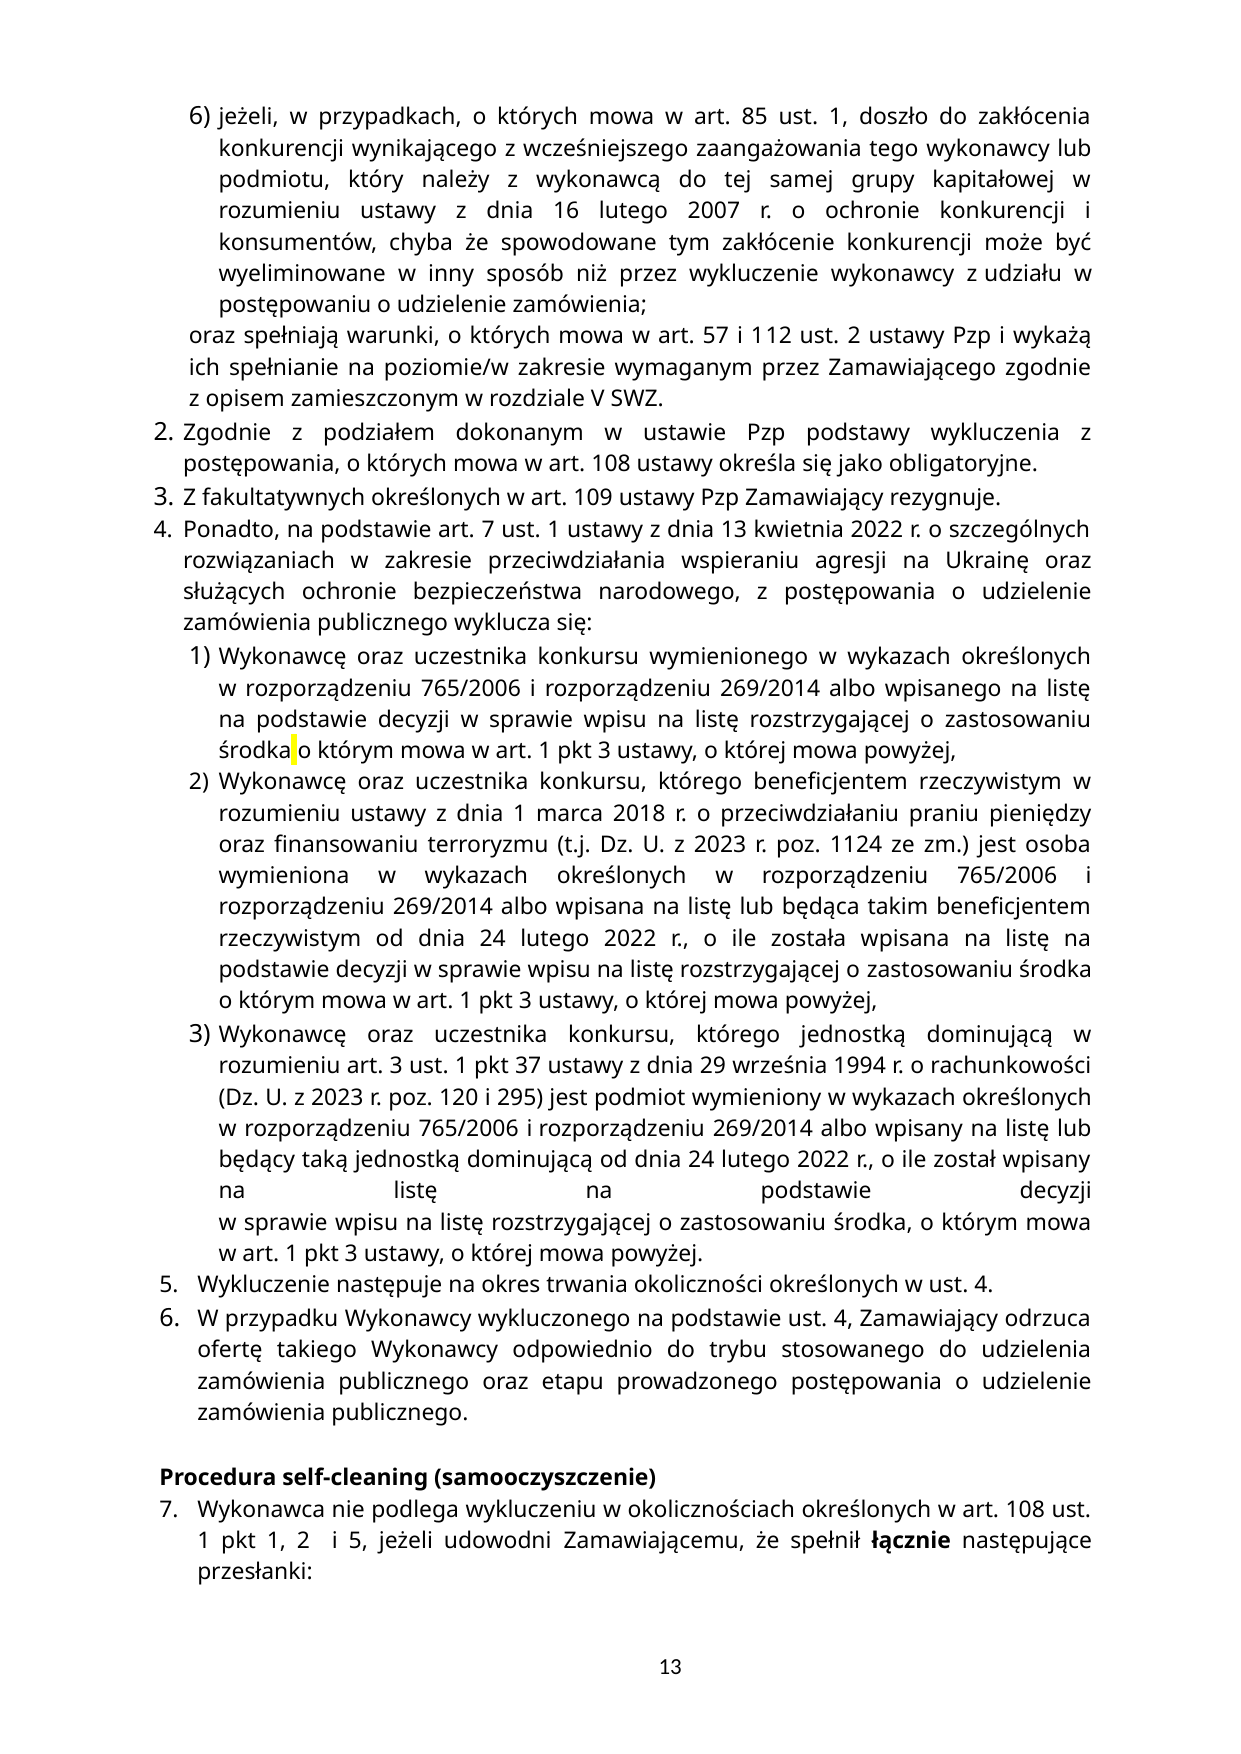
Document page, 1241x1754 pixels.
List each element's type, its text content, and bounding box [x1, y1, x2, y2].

list Wykonawcę oraz uczestnika konkursu wymienionego w wykazach określonych w rozporządzeniu 765/2006 i rozporządzeniu 269/2014 albo wpisanego na listę na podstawie decyzji w sprawie wpisu na listę rozstrzygającej o zastosowaniu środka o którym mowa w art. 1 pkt 3 ustawy, o której mowa powyżej, [189, 637, 1092, 765]
list Zgodnie z podziałem dokonanym w ustawie Pzp podstawy wykluczenia z postępowania, o których mowa w art. 108 ustawy określa się jako obligatoryjne. [153, 413, 1092, 478]
list Wykonawcę oraz uczestnika konkursu, którego jednostką dominującą w rozumieniu art. 3 ust. 1 pkt 37 ustawy z dnia 29 września 1994 r. o rachunkowości (Dz. U. z 2023 r. poz. 120 i 295) jest podmiot wymieniony w wykazach określonych w rozporządzeniu 765/2006 i rozporządzeniu 269/2014 albo wpisany na listę lub będący taką jednostką dominującą od dnia 24 lutego 2022 r., o ile został wpisany na listę na podstawie decyzji w sprawie wpisu na listę rozstrzygającej o zastosowaniu środka, o którym mowa w art. 1 pkt 3 ustawy, o której mowa powyżej. [189, 1015, 1092, 1268]
list Z fakultatywnych określonych w art. 109 ustawy Pzp Zamawiający rezygnuje. [153, 478, 1092, 512]
list Ponadto, na podstawie art. 7 ust. 1 ustawy z dnia 13 kwietnia 2022 r. o szczególnych rozwiązaniach w zakresie przeciwdziałania wspieraniu agresji na Ukrainę oraz służących ochronie bezpieczeństwa narodowego, z postępowania o udzielenie zamówienia publicznego wyklucza się: [153, 512, 1092, 637]
list Wykonawca nie podlega wykluczeniu w okolicznościach określonych w art. 108 ust. 1 pkt 1, 2 i 5, jeżeli udowodni Zamawiającemu, że spełnił łącznie następujące przesłanki: [159, 1492, 1092, 1586]
list Wykluczenie następuje na okres trwania okoliczności określonych w ust. 4. [159, 1268, 1092, 1299]
list W przypadku Wykonawcy wykluczonego na podstawie ust. 4, Zamawiający odrzuca ofertę takiego Wykonawcy odpowiednio do trybu stosowanego do udzielenia zamówienia publicznego oraz etapu prowadzonego postępowania o udzielenie zamówienia publicznego. [159, 1299, 1092, 1427]
text Procedura self-cleaning (samooczyszczenie) [159, 1461, 1092, 1492]
list Wykonawcę oraz uczestnika konkursu, którego beneficjentem rzeczywistym w rozumieniu ustawy z dnia 1 marca 2018 r. o przeciwdziałaniu praniu pieniędzy oraz finansowaniu terroryzmu (t.j. Dz. U. z 2023 r. poz. 1124 ze zm.) jest osoba wymieniona w wykazach określonych w rozporządzeniu 765/2006 i rozporządzeniu 269/2014 albo wpisana na listę lub będąca takim beneficjentem rzeczywistym od dnia 24 lutego 2022 r., o ile została wpisana na listę na podstawie decyzji w sprawie wpisu na listę rozstrzygającej o zastosowaniu środka o którym mowa w art. 1 pkt 3 ustawy, o której mowa powyżej, [189, 765, 1092, 1015]
list jeżeli, w przypadkach, o których mowa w art. 85 ust. 1, doszło do zakłócenia konkurencji wynikającego z wcześniejszego zaangażowania tego wykonawcy lub podmiotu, który należy z wykonawcą do tej samej grupy kapitałowej w rozumieniu ustawy z dnia 16 lutego 2007 r. o ochronie konkurencji i konsumentów, chyba że spowodowane tym zakłócenie konkurencji może być wyeliminowane w inny sposób niż przez wykluczenie wykonawcy z udziału w postępowaniu o udzielenie zamówienia; [189, 98, 1092, 319]
text oraz spełniają warunki, o których mowa w art. 57 i 112 ust. 2 ustawy Pzp i wykażą ich spełnianie na poziomie/w zakresie wymaganym przez Zamawiającego zgodnie z opisem zamieszczonym w rozdziale V SWZ. [159, 319, 1092, 413]
